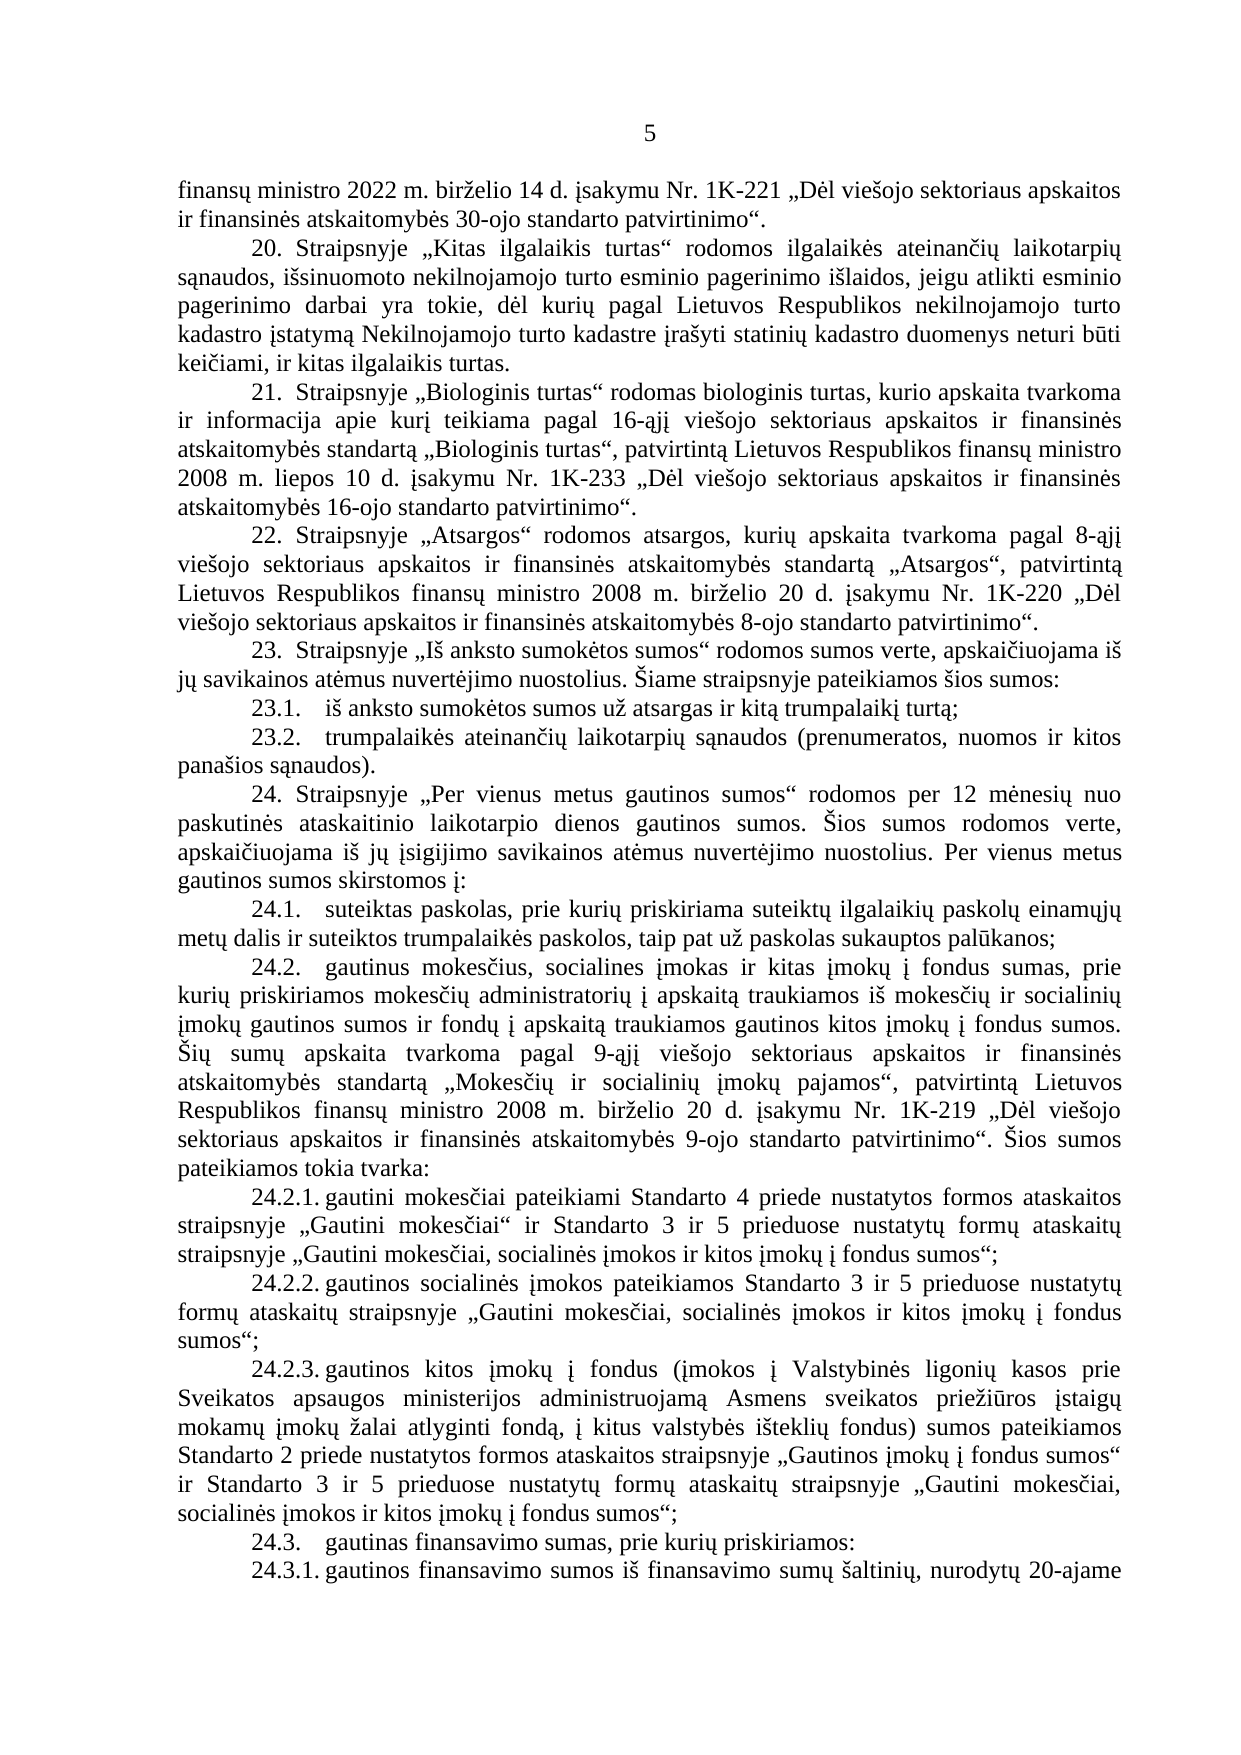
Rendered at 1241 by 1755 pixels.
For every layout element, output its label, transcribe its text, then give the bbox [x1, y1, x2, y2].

text 24.2.1. gautini mokesčiai pateikiami Standarto 4 priede nustatytos formos ataskaitos straipsnyje „Gautini mokesčiai“ ir Standarto 3 ir 5 prieduose nustatytų formų ataskaitų straipsnyje „Gautini mokesčiai, socialinės įmokos ir kitos įmokų į fondus sumos“; [177, 1182, 1122, 1268]
text 23.1. iš anksto sumokėtos sumos už atsargas ir kitą trumpalaikį turtą; [177, 693, 1122, 722]
text 24.2.2. gautinos socialinės įmokos pateikiamos Standarto 3 ir 5 prieduose nustatytų formų ataskaitų straipsnyje „Gautini mokesčiai, socialinės įmokos ir kitos įmokų į fondus sumos“; [177, 1268, 1122, 1354]
text finansų ministro 2022 m. birželio 14 d. įsakymu Nr. 1K-221 „Dėl viešojo sektoriaus apskaitos ir finansinės atskaitomybės 30-ojo standarto patvirtinimo“. [177, 176, 1122, 233]
text 23. Straipsnyje „Iš anksto sumokėtos sumos“ rodomos sumos verte, apskaičiuojama iš jų savikainos atėmus nuvertėjimo nuostolius. Šiame straipsnyje pateikiamos šios sumos: [177, 636, 1122, 693]
text 22. Straipsnyje „Atsargos“ rodomos atsargos, kurių apskaita tvarkoma pagal 8-ąjį viešojo sektoriaus apskaitos ir finansinės atskaitomybės standartą „Atsargos“, patvirtintą Lietuvos Respublikos finansų ministro 2008 m. birželio 20 d. įsakymu Nr. 1K-220 „Dėl viešojo sektoriaus apskaitos ir finansinės atskaitomybės 8-ojo standarto patvirtinimo“. [177, 521, 1122, 636]
text 24.1. suteiktas paskolas, prie kurių priskiriama suteiktų ilgalaikių paskolų einamųjų metų dalis ir suteiktos trumpalaikės paskolos, taip pat už paskolas sukauptos palūkanos; [177, 894, 1122, 952]
text 24.3. gautinas finansavimo sumas, prie kurių priskiriamos: [177, 1527, 1122, 1556]
text 24.2. gautinus mokesčius, socialines įmokas ir kitas įmokų į fondus sumas, prie kurių priskiriamos mokesčių administratorių į apskaitą traukiamos iš mokesčių ir socialinių įmokų gautinos sumos ir fondų į apskaitą traukiamos gautinos kitos įmokų į fondus sumos. Šių sumų apskaita tvarkoma pagal 9-ąjį viešojo sektoriaus apskaitos ir finansinės atskaitomybės standartą „Mokesčių ir socialinių įmokų pajamos“, patvirtintą Lietuvos Respublikos finansų ministro 2008 m. birželio 20 d. įsakymu Nr. 1K-219 „Dėl viešojo sektoriaus apskaitos ir finansinės atskaitomybės 9-ojo standarto patvirtinimo“. Šios sumos pateikiamos tokia tvarka: [177, 952, 1122, 1182]
text 24. Straipsnyje „Per vienus metus gautinos sumos“ rodomos per 12 mėnesių nuo paskutinės ataskaitinio laikotarpio dienos gautinos sumos. Šios sumos rodomos verte, apskaičiuojama iš jų įsigijimo savikainos atėmus nuvertėjimo nuostolius. Per vienus metus gautinos sumos skirstomos į: [177, 779, 1122, 894]
text 21. Straipsnyje „Biologinis turtas“ rodomas biologinis turtas, kurio apskaita tvarkoma ir informacija apie kurį teikiama pagal 16-ąjį viešojo sektoriaus apskaitos ir finansinės atskaitomybės standartą „Biologinis turtas“, patvirtintą Lietuvos Respublikos finansų ministro 2008 m. liepos 10 d. įsakymu Nr. 1K-233 „Dėl viešojo sektoriaus apskaitos ir finansinės atskaitomybės 16-ojo standarto patvirtinimo“. [177, 377, 1122, 521]
text 24.3.1. gautinos finansavimo sumos iš finansavimo sumų šaltinių, nurodytų 20-ajame [177, 1556, 1122, 1584]
text 24.2.3. gautinos kitos įmokų į fondus (įmokos į Valstybinės ligonių kasos prie Sveikatos apsaugos ministerijos administruojamą Asmens sveikatos priežiūros įstaigų mokamų įmokų žalai atlyginti fondą, į kitus valstybės išteklių fondus) sumos pateikiamos Standarto 2 priede nustatytos formos ataskaitos straipsnyje „Gautinos įmokų į fondus sumos“ ir Standarto 3 ir 5 prieduose nustatytų formų ataskaitų straipsnyje „Gautini mokesčiai, socialinės įmokos ir kitos įmokų į fondus sumos“; [177, 1354, 1122, 1527]
text 20. Straipsnyje „Kitas ilgalaikis turtas“ rodomos ilgalaikės ateinančių laikotarpių sąnaudos, išsinuomoto nekilnojamojo turto esminio pagerinimo išlaidos, jeigu atlikti esminio pagerinimo darbai yra tokie, dėl kurių pagal Lietuvos Respublikos nekilnojamojo turto kadastro įstatymą Nekilnojamojo turto kadastre įrašyti statinių kadastro duomenys neturi būti keičiami, ir kitas ilgalaikis turtas. [177, 233, 1122, 377]
text 23.2. trumpalaikės ateinančių laikotarpių sąnaudos (prenumeratos, nuomos ir kitos panašios sąnaudos). [177, 722, 1122, 779]
